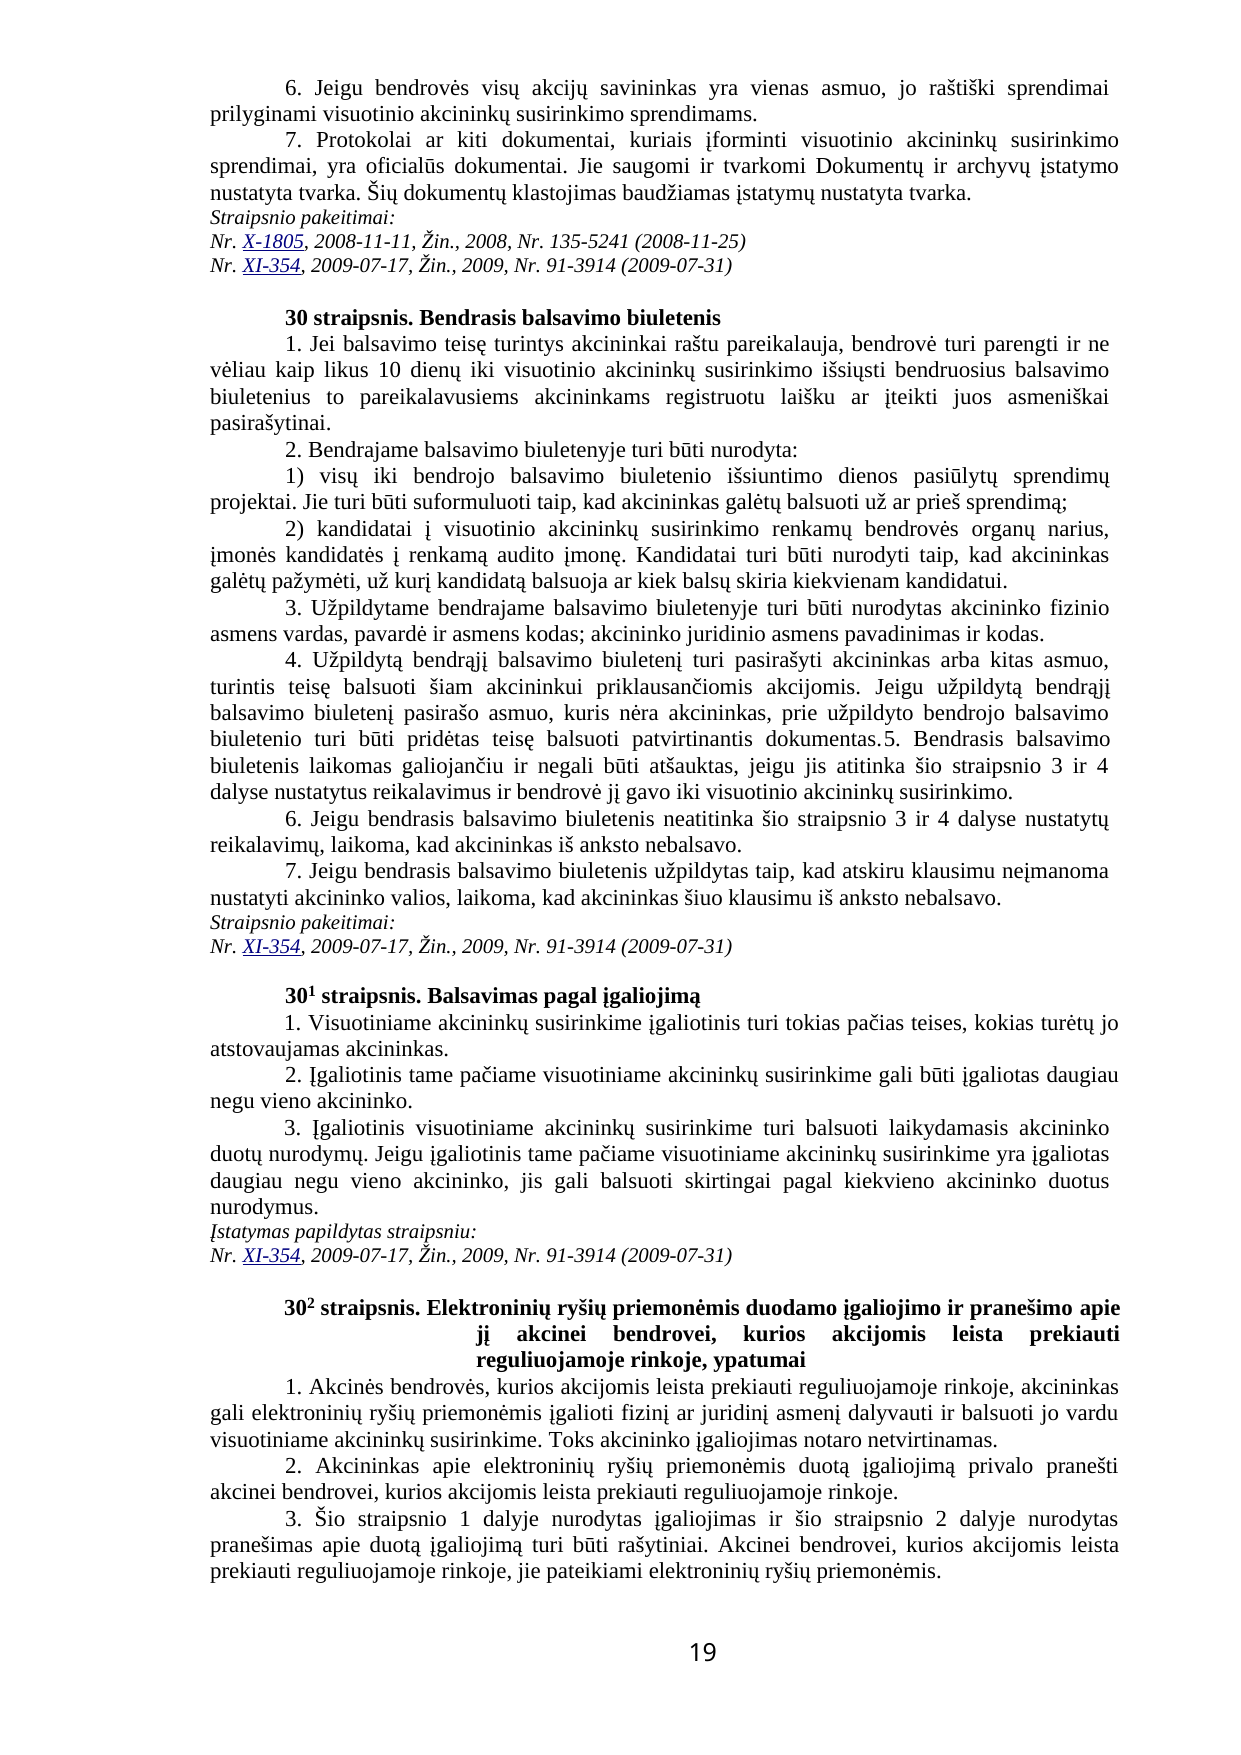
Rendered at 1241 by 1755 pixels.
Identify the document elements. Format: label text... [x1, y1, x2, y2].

text 7. Protokolai ar kiti dokumentai, kuriais įforminti visuotinio akcininkų susirinkimo sprendimai, yra oficialūs dokumentai. Jie saugomi ir tvarkomi Dokumentų ir archyvų įstatymo nustatyta tvarka. Šių dokumentų klastojimas baudžiamas įstatymų nustatyta tvarka. [210, 126, 1120, 205]
text Įstatymas papildytas straipsniu: [210, 1219, 1120, 1243]
text Nr. XI-354, 2009-07-17, Žin., 2009, Nr. 91-3914 (2009-07-31) [210, 253, 1120, 277]
text 1) visų iki bendrojo balsavimo biuletenio išsiuntimo dienos pasiūlytų sprendimų projektai. Jie turi būti suformuluoti taip, kad akcininkas galėtų balsuoti už ar prieš sprendimą; [210, 462, 1111, 515]
text Straipsnio pakeitimai: [210, 910, 1120, 934]
text 3. Šio straipsnio 1 dalyje nurodytas įgaliojimas ir šio straipsnio 2 dalyje nurodytas pranešimas apie duotą įgaliojimą turi būti rašytiniai. Akcinei bendrovei, kurios akcijomis leista prekiauti reguliuojamoje rinkoje, jie pateikiami elektroninių ryšių priemonėmis. [210, 1505, 1120, 1584]
text 2. Įgaliotinis tame pačiame visuotiniame akcininkų susirinkime gali būti įgaliotas daugiau negu vieno akcininko. [210, 1061, 1120, 1114]
text 2) kandidatai į visuotinio akcininkų susirinkimo renkamų bendrovės organų narius, įmonės kandidatės į renkamą audito įmonę. Kandidatai turi būti nurodyti taip, kad akcininkas galėtų pažymėti, už kurį kandidatą balsuoja ar kiek balsų skiria kiekvienam kandidatui. [210, 515, 1111, 594]
text Nr. X-1805, 2008-11-11, Žin., 2008, Nr. 135-5241 (2008-11-25) [210, 229, 1120, 253]
text 301 straipsnis. Balsavimas pagal įgaliojimą [210, 982, 1120, 1008]
text 2. Akcininkas apie elektroninių ryšių priemonėmis duotą įgaliojimą privalo pranešti akcinei bendrovei, kurios akcijomis leista prekiauti reguliuojamoje rinkoje. [210, 1452, 1120, 1505]
text 1. Akcinės bendrovės, kurios akcijomis leista prekiauti reguliuojamoje rinkoje, akcininkas gali elektroninių ryšių priemonėmis įgalioti fizinį ar juridinį asmenį dalyvauti ir balsuoti jo vardu visuotiniame akcininkų susirinkime. Toks akcininko įgaliojimas notaro netvirtinamas. [210, 1373, 1120, 1452]
text 6. Jeigu bendrasis balsavimo biuletenis neatitinka šio straipsnio 3 ir 4 dalyse nustatytų reikalavimų, laikoma, kad akcininkas iš anksto nebalsavo. [210, 804, 1111, 857]
text 6. Jeigu bendrovės visų akcijų savininkas yra vienas asmuo, jo raštiški sprendimai prilyginami visuotinio akcininkų susirinkimo sprendimams. [210, 73, 1111, 126]
text Straipsnio pakeitimai: [210, 205, 1111, 229]
text 1. Visuotiniame akcininkų susirinkime įgaliotinis turi tokias pačias teises, kokias turėtų jo atstovaujamas akcininkas. [210, 1008, 1120, 1061]
text 4. Užpildytą bendrąjį balsavimo biuletenį turi pasirašyti akcininkas arba kitas asmuo, turintis teisę balsuoti šiam akcininkui priklausančiomis akcijomis. Jeigu užpildytą bendrąjį balsavimo biuletenį pasirašo asmuo, kuris nėra akcininkas, prie užpildyto bendrojo balsavimo biuletenio turi būti pridėtas teisę balsuoti patvirtinantis dokumentas.5. Bendrasis balsavimo biuletenis laikomas galiojančiu ir negali būti atšauktas, jeigu jis atitinka šio straipsnio 3 ir 4 dalyse nustatytus reikalavimus ir bendrovė jį gavo iki visuotinio akcininkų susirinkimo. [210, 646, 1111, 804]
text 302 straipsnis. Elektroninių ryšių priemonėmis duodamo įgaliojimo ir pranešimo apie jį akcinei bendrovei, kurios akcijomis leista prekiauti reguliuojamoje rinkoje, ypatumai [284, 1294, 1120, 1373]
text 3. Įgaliotinis visuotiniame akcininkų susirinkime turi balsuoti laikydamasis akcininko duotų nurodymų. Jeigu įgaliotinis tame pačiame visuotiniame akcininkų susirinkime yra įgaliotas daugiau negu vieno akcininko, jis gali balsuoti skirtingai pagal kiekvieno akcininko duotus nurodymus. [210, 1114, 1111, 1219]
text Nr. XI-354, 2009-07-17, Žin., 2009, Nr. 91-3914 (2009-07-31) [210, 934, 1120, 958]
text 1. Jei balsavimo teisę turintys akcininkai raštu pareikalauja, bendrovė turi parengti ir ne vėliau kaip likus 10 dienų iki visuotinio akcininkų susirinkimo išsiųsti bendruosius balsavimo biuletenius to pareikalavusiems akcininkams registruotu laišku ar įteikti juos asmeniškai pasirašytinai. [210, 330, 1111, 436]
text 3. Užpildytame bendrajame balsavimo biuletenyje turi būti nurodytas akcininko fizinio asmens vardas, pavardė ir asmens kodas; akcininko juridinio asmens pavadinimas ir kodas. [210, 594, 1111, 646]
text 2. Bendrajame balsavimo biuletenyje turi būti nurodyta: [210, 436, 1111, 462]
text 30 straipsnis. Bendrasis balsavimo biuletenis [210, 304, 1111, 330]
text Nr. XI-354, 2009-07-17, Žin., 2009, Nr. 91-3914 (2009-07-31) [210, 1243, 1120, 1267]
text 7. Jeigu bendrasis balsavimo biuletenis užpildytas taip, kad atskiru klausimu neįmanoma nustatyti akcininko valios, laikoma, kad akcininkas šiuo klausimu iš anksto nebalsavo. [210, 857, 1111, 910]
